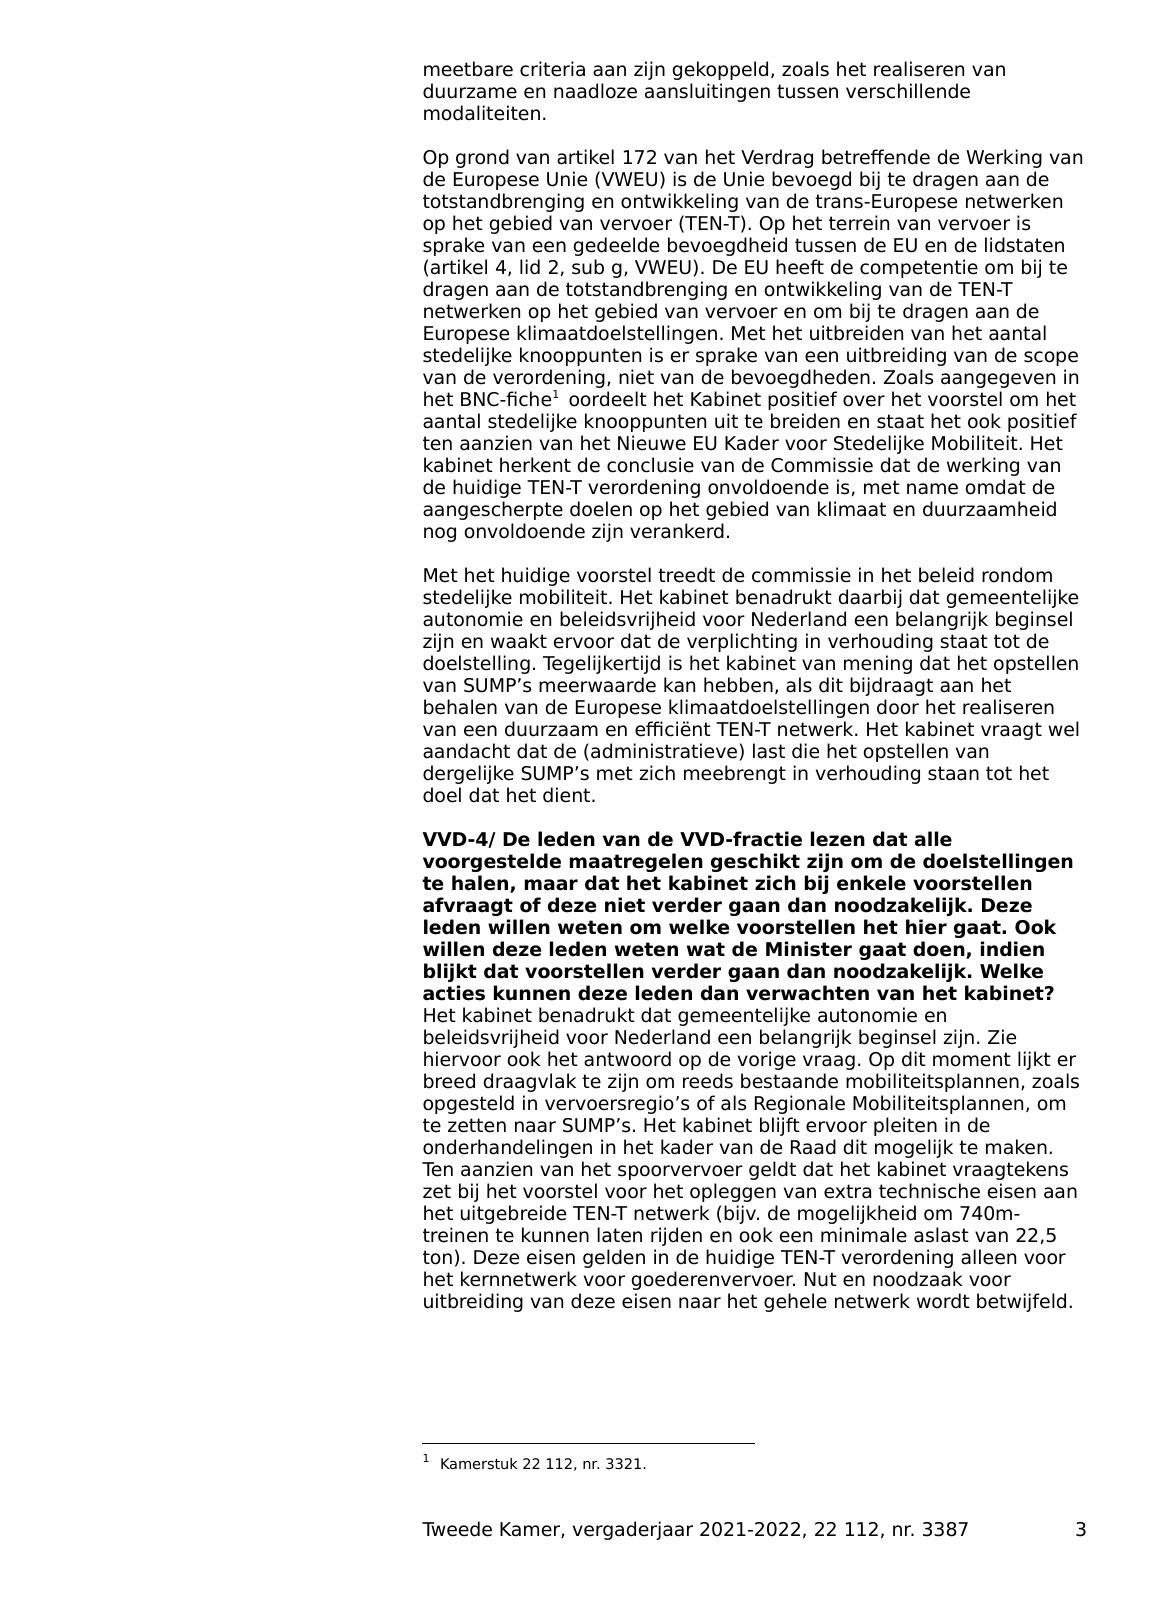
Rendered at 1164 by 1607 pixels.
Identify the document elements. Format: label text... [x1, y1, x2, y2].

text Ten aanzien van het spoorvervoer geldt dat het kabinet vraagtekens zet bij het voorstel voor het opleggen van extra technische eisen aan het uitgebreide TEN-T netwerk (bijv. de mogelijkheid om 740m-treinen te kunnen laten rijden en ook een minimale aslast van 22,5 ton). Deze eisen gelden in de huidige TEN-T verordening alleen voor het kernnetwerk voor goederenvervoer. Nut en noodzaak voor uitbreiding van deze eisen naar het gehele netwerk wordt betwijfeld. [422, 1159, 1087, 1312]
text VVD-4/ De leden van de VVD-fractie lezen dat alle voorgestelde maatregelen geschikt zijn om de doelstellingen te halen, maar dat het kabinet zich bij enkele voorstellen afvraagt of deze niet verder gaan dan noodzakelijk. Deze leden willen weten om welke voorstellen het hier gaat. Ook willen deze leden weten wat de Minister gaat doen, indien blijkt dat voorstellen verder gaan dan noodzakelijk. Welke acties kunnen deze leden dan verwachten van het kabinet? [422, 829, 1087, 1005]
text meetbare criteria aan zijn gekoppeld, zoals het realiseren van duurzame en naadloze aansluitingen tussen verschillende modaliteiten. [422, 59, 1087, 125]
text Op grond van artikel 172 van het Verdrag betreffende de Werking van de Europese Unie (VWEU) is de Unie bevoegd bij te dragen aan de totstandbrenging en ontwikkeling van de trans-Europese netwerken op het gebied van vervoer (TEN-T). Op het terrein van vervoer is sprake van een gedeelde bevoegdheid tussen de EU en de lidstaten (artikel 4, lid 2, sub g, VWEU). De EU heeft de competentie om bij te dragen aan de totstandbrenging en ontwikkeling van de TEN-T netwerken op het gebied van vervoer en om bij te dragen aan de Europese klimaatdoelstellingen. Met het uitbreiden van het aantal stedelijke knooppunten is er sprake van een uitbreiding van de scope van de verordening, niet van de bevoegdheden. Zoals aangegeven in het BNC-fiche oordeelt het Kabinet positief over het voorstel om het aantal stedelijke knooppunten uit te breiden en staat het ook positief ten aanzien van het Nieuwe EU Kader voor Stedelijke Mobiliteit. Het kabinet herkent de conclusie van de Commissie dat de werking van de huidige TEN-T verordening onvoldoende is, met name omdat de aangescherpte doelen op het gebied van klimaat en duurzaamheid nog onvoldoende zijn verankerd. [422, 147, 1087, 543]
text Kamerstuk 22 112, nr. 3321. [422, 1452, 1087, 1474]
text Het kabinet benadrukt dat gemeentelijke autonomie en beleidsvrijheid voor Nederland een belangrijk beginsel zijn. Zie hiervoor ook het antwoord op de vorige vraag. Op dit moment lijkt er breed draagvlak te zijn om reeds bestaande mobiliteitsplannen, zoals opgesteld in vervoersregio’s of als Regionale Mobiliteitsplannen, om te zetten naar SUMP’s. Het kabinet blijft ervoor pleiten in de onderhandelingen in het kader van de Raad dit mogelijk te maken. [422, 1005, 1087, 1159]
text Met het huidige voorstel treedt de commissie in het beleid rondom stedelijke mobiliteit. Het kabinet benadrukt daarbij dat gemeentelijke autonomie en beleidsvrijheid voor Nederland een belangrijk beginsel zijn en waakt ervoor dat de verplichting in verhouding staat tot de doelstelling. Tegelijkertijd is het kabinet van mening dat het opstellen van SUMP’s meerwaarde kan hebben, als dit bijdraagt aan het behalen van de Europese klimaatdoelstellingen door het realiseren van een duurzaam en efficiënt TEN-T netwerk. Het kabinet vraagt wel aandacht dat de (administratieve) last die het opstellen van dergelijke SUMP’s met zich meebrengt in verhouding staan tot het doel dat het dient. [422, 565, 1087, 807]
